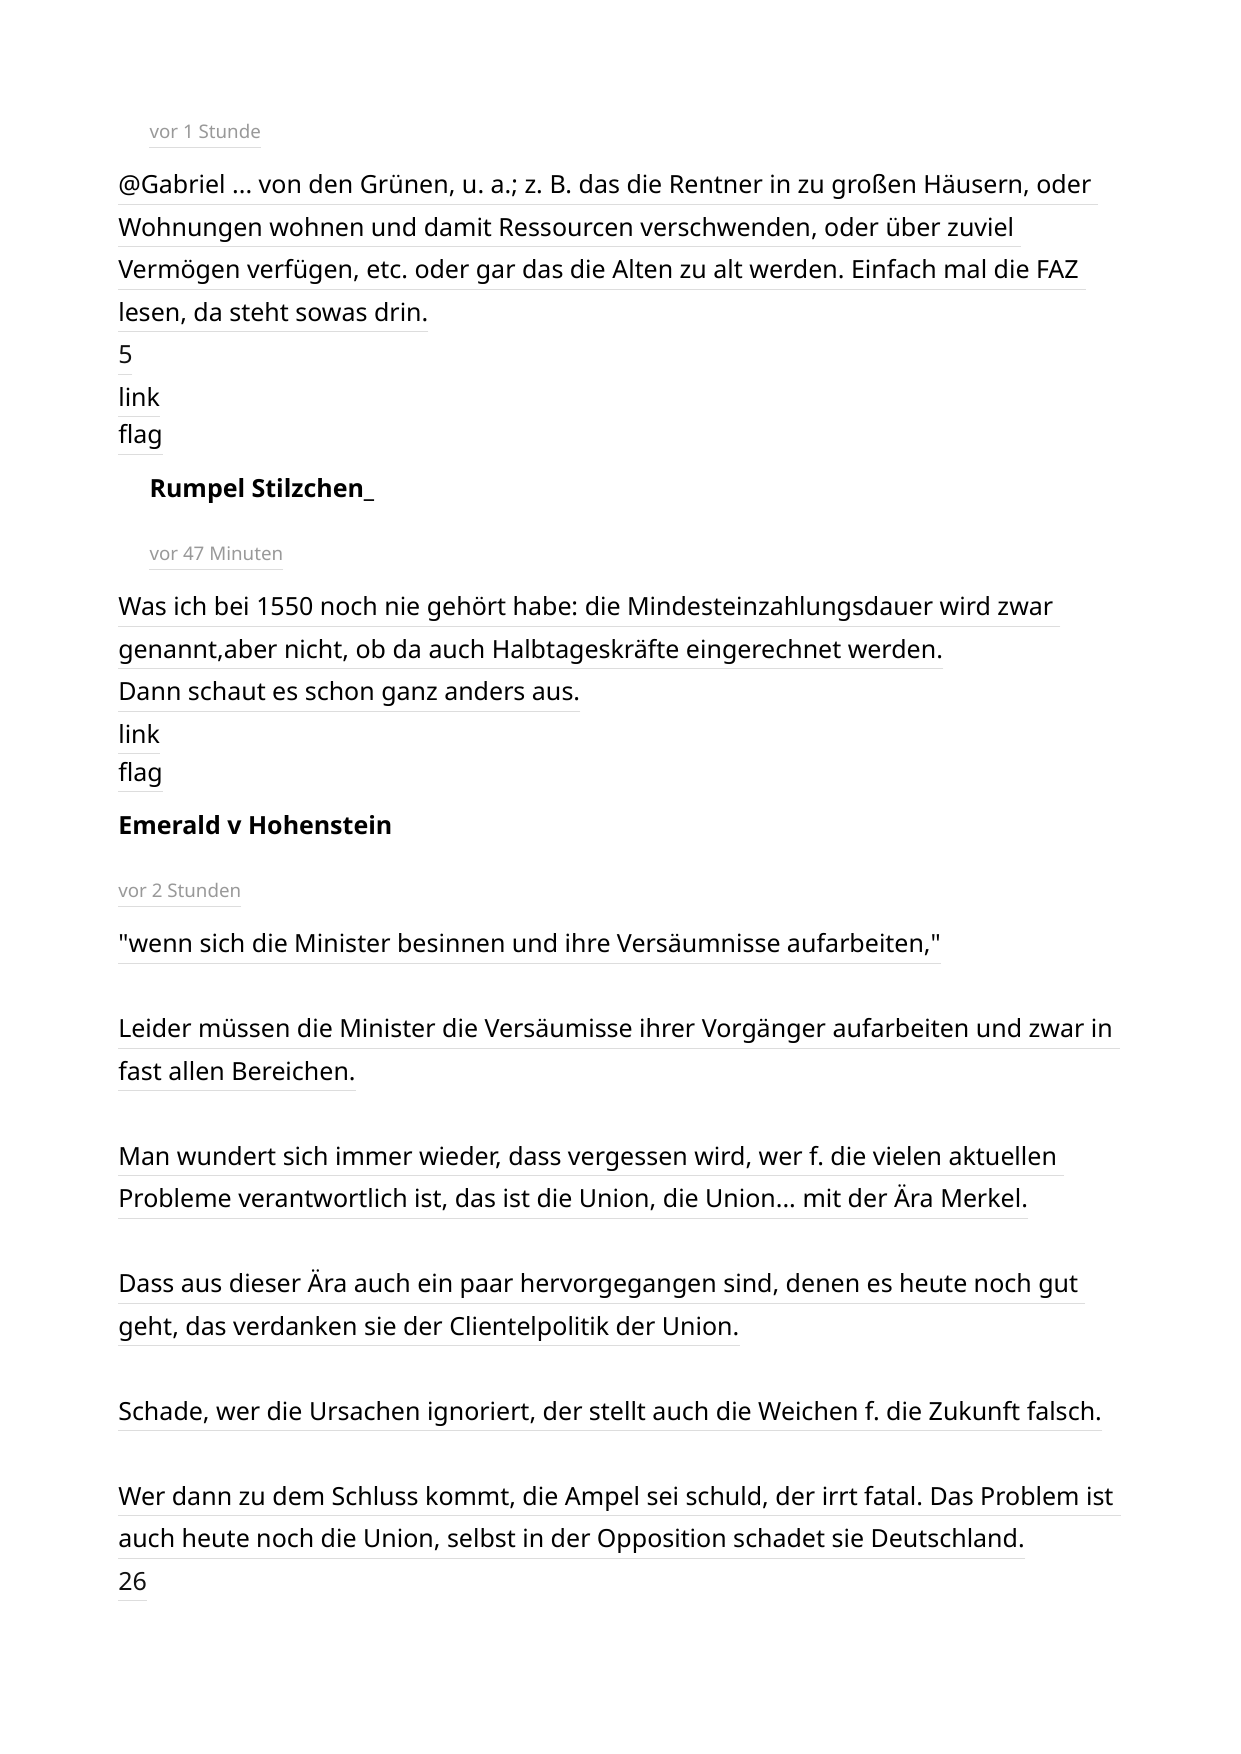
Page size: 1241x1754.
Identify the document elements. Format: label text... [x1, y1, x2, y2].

text flag [118, 754, 1122, 792]
text "wenn sich die Minister besinnen und ihre Versäumnisse aufarbeiten," Leider müssen die Minister die Versäumisse ihrer Vorgänger aufarbeiten und zwar in fast allen Bereichen. Man wundert sich immer wieder, dass vergessen wird, wer f. die vielen aktuellen Probleme verantwortlich ist, das ist die Union, die Union... mit der Ära Merkel. Dass aus dieser Ära auch ein paar hervorgegangen sind, denen es heute noch gut geht, das verdanken sie der Clientelpolitik der Union. Schade, wer die Ursachen ignoriert, der stellt auch die Weichen f. die Zukunft falsch. Wer dann zu dem Schluss kommt, die Ampel sei schuld, der irrt fatal. Das Problem ist auch heute noch die Union, selbst in der Opposition schadet sie Deutschland. [118, 926, 1122, 1559]
text vor 47 Minuten [149, 540, 1117, 570]
text vor 2 Stunden [118, 877, 1117, 907]
text flag [118, 417, 1122, 455]
text link [118, 379, 1122, 417]
text 5 [118, 337, 1122, 375]
text Emerald v Hohenstein [118, 808, 1122, 842]
text 26 [118, 1563, 1122, 1601]
text Was ich bei 1550 noch nie gehört habe: die Mindesteinzahlungsdauer wird zwar genannt,aber nicht, ob da auch Halbtageskräfte eingerechnet werden. Dann schaut es schon ganz anders aus. [118, 589, 1122, 712]
text Rumpel Stilzchen_ [149, 471, 1122, 505]
text link [118, 716, 1122, 754]
text vor 1 Stunde [149, 118, 1117, 148]
text @Gabriel ... von den Grünen, u. a.; z. B. das die Rentner in zu großen Häusern, oder Wohnungen wohnen und damit Ressourcen verschwenden, oder über zuviel Vermögen verfügen, etc. oder gar das die Alten zu alt werden. Einfach mal die FAZ lesen, da steht sowas drin. [118, 167, 1122, 332]
